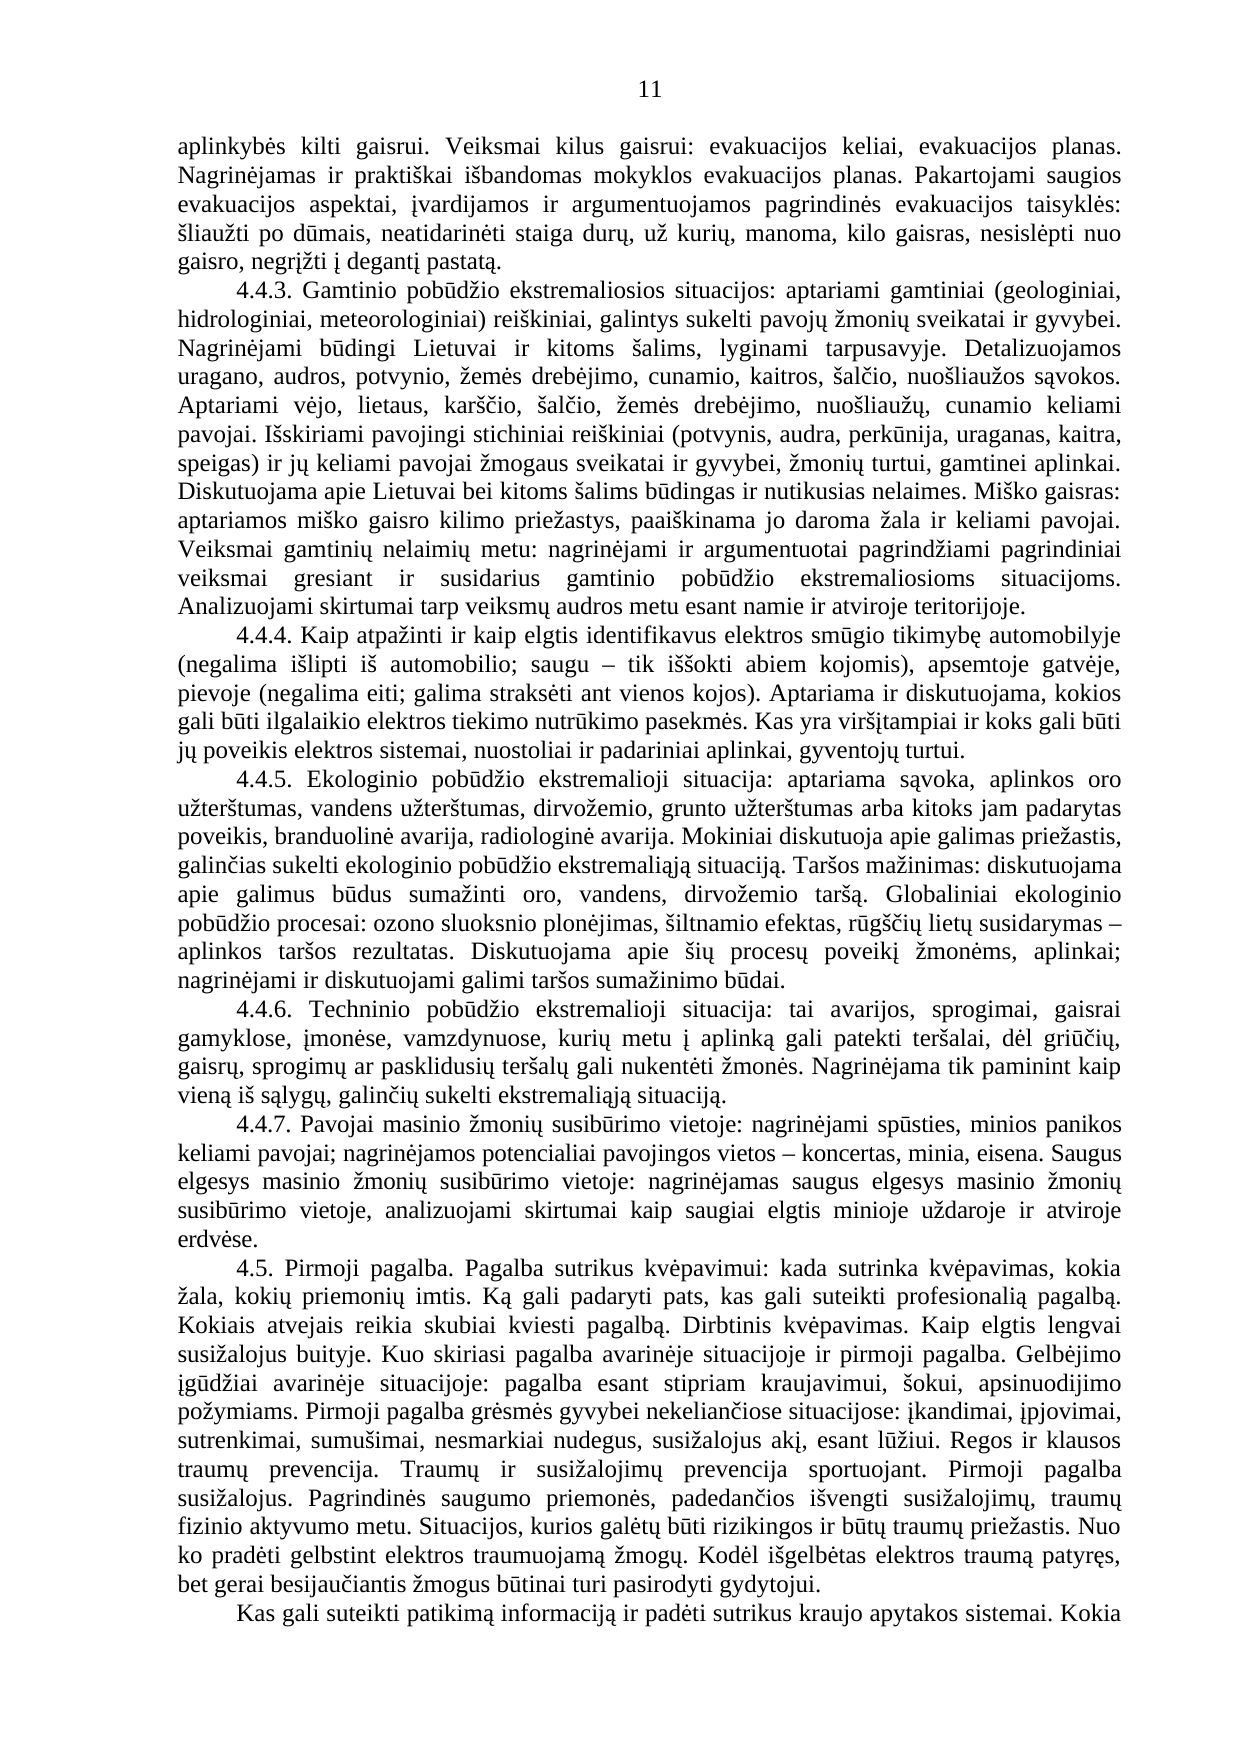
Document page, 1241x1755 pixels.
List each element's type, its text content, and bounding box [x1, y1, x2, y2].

text aplinkybės kilti gaisrui. Veiksmai kilus gaisrui: evakuacijos keliai, evakuacijos planas. Nagrinėjamas ir praktiškai išbandomas mokyklos evakuacijos planas. Pakartojami saugios evakuacijos aspektai, įvardijamos ir argumentuojamos pagrindinės evakuacijos taisyklės: šliaužti po dūmais, neatidarinėti staiga durų, už kurių, manoma, kilo gaisras, nesislėpti nuo gaisro, negrįžti į degantį pastatą. [177, 131, 1122, 275]
text 4.4.3. Gamtinio pobūdžio ekstremaliosios situacijos: aptariami gamtiniai (geologiniai, hidrologiniai, meteorologiniai) reiškiniai, galintys sukelti pavojų žmonių sveikatai ir gyvybei. Nagrinėjami būdingi Lietuvai ir kitoms šalims, lyginami tarpusavyje. Detalizuojamos uragano, audros, potvynio, žemės drebėjimo, cunamio, kaitros, šalčio, nuošliaužos sąvokos. Aptariami vėjo, lietaus, karščio, šalčio, žemės drebėjimo, nuošliaužų, cunamio keliami pavojai. Išskiriami pavojingi stichiniai reiškiniai (potvynis, audra, perkūnija, uraganas, kaitra, speigas) ir jų keliami pavojai žmogaus sveikatai ir gyvybei, žmonių turtui, gamtinei aplinkai. Diskutuojama apie Lietuvai bei kitoms šalims būdingas ir nutikusias nelaimes. Miško gaisras: aptariamos miško gaisro kilimo priežastys, paaiškinama jo daroma žala ir keliami pavojai. Veiksmai gamtinių nelaimių metu: nagrinėjami ir argumentuotai pagrindžiami pagrindiniai veiksmai gresiant ir susidarius gamtinio pobūdžio ekstremaliosioms situacijoms. Analizuojami skirtumai tarp veiksmų audros metu esant namie ir atviroje teritorijoje. [177, 275, 1122, 620]
text 4.4.6. Techninio pobūdžio ekstremalioji situacija: tai avarijos, sprogimai, gaisrai gamyklose, įmonėse, vamzdynuose, kurių metu į aplinką gali patekti teršalai, dėl griūčių, gaisrų, sprogimų ar pasklidusių teršalų gali nukentėti žmonės. Nagrinėjama tik paminint kaip vieną iš sąlygų, galinčių sukelti ekstremaliąją situaciją. [177, 994, 1122, 1109]
text 4.4.7. Pavojai masinio žmonių susibūrimo vietoje: nagrinėjami spūsties, minios panikos keliami pavojai; nagrinėjamos potencialiai pavojingos vietos – koncertas, minia, eisena. Saugus elgesys masinio žmonių susibūrimo vietoje: nagrinėjamas saugus elgesys masinio žmonių susibūrimo vietoje, analizuojami skirtumai kaip saugiai elgtis minioje uždaroje ir atviroje erdvėse. [177, 1109, 1122, 1253]
text Kas gali suteikti patikimą informaciją ir padėti sutrikus kraujo apytakos sistemai. Kokia [177, 1598, 1122, 1626]
text 4.5. Pirmoji pagalba. Pagalba sutrikus kvėpavimui: kada sutrinka kvėpavimas, kokia žala, kokių priemonių imtis. Ką gali padaryti pats, kas gali suteikti profesionalią pagalbą. Kokiais atvejais reikia skubiai kviesti pagalbą. Dirbtinis kvėpavimas. Kaip elgtis lengvai susižalojus buityje. Kuo skiriasi pagalba avarinėje situacijoje ir pirmoji pagalba. Gelbėjimo įgūdžiai avarinėje situacijoje: pagalba esant stipriam kraujavimui, šokui, apsinuodijimo požymiams. Pirmoji pagalba grėsmės gyvybei nekeliančiose situacijose: įkandimai, įpjovimai, sutrenkimai, sumušimai, nesmarkiai nudegus, susižalojus akį, esant lūžiui. Regos ir klausos traumų prevencija. Traumų ir susižalojimų prevencija sportuojant. Pirmoji pagalba susižalojus. Pagrindinės saugumo priemonės, padedančios išvengti susižalojimų, traumų fizinio aktyvumo metu. Situacijos, kurios galėtų būti rizikingos ir būtų traumų priežastis. Nuo ko pradėti gelbstint elektros traumuojamą žmogų. Kodėl išgelbėtas elektros traumą patyręs, bet gerai besijaučiantis žmogus būtinai turi pasirodyti gydytojui. [177, 1253, 1122, 1598]
text 4.4.4. Kaip atpažinti ir kaip elgtis identifikavus elektros smūgio tikimybę automobilyje (negalima išlipti iš automobilio; saugu – tik iššokti abiem kojomis), apsemtoje gatvėje, pievoje (negalima eiti; galima straksėti ant vienos kojos). Aptariama ir diskutuojama, kokios gali būti ilgalaikio elektros tiekimo nutrūkimo pasekmės. Kas yra viršįtampiai ir koks gali būti jų poveikis elektros sistemai, nuostoliai ir padariniai aplinkai, gyventojų turtui. [177, 620, 1122, 764]
text 4.4.5. Ekologinio pobūdžio ekstremalioji situacija: aptariama sąvoka, aplinkos oro užterštumas, vandens užterštumas, dirvožemio, grunto užterštumas arba kitoks jam padarytas poveikis, branduolinė avarija, radiologinė avarija. Mokiniai diskutuoja apie galimas priežastis, galinčias sukelti ekologinio pobūdžio ekstremaliąją situaciją. Taršos mažinimas: diskutuojama apie galimus būdus sumažinti oro, vandens, dirvožemio taršą. Globaliniai ekologinio pobūdžio procesai: ozono sluoksnio plonėjimas, šiltnamio efektas, rūgščių lietų susidarymas – aplinkos taršos rezultatas. Diskutuojama apie šių procesų poveikį žmonėms, aplinkai; nagrinėjami ir diskutuojami galimi taršos sumažinimo būdai. [177, 764, 1122, 994]
